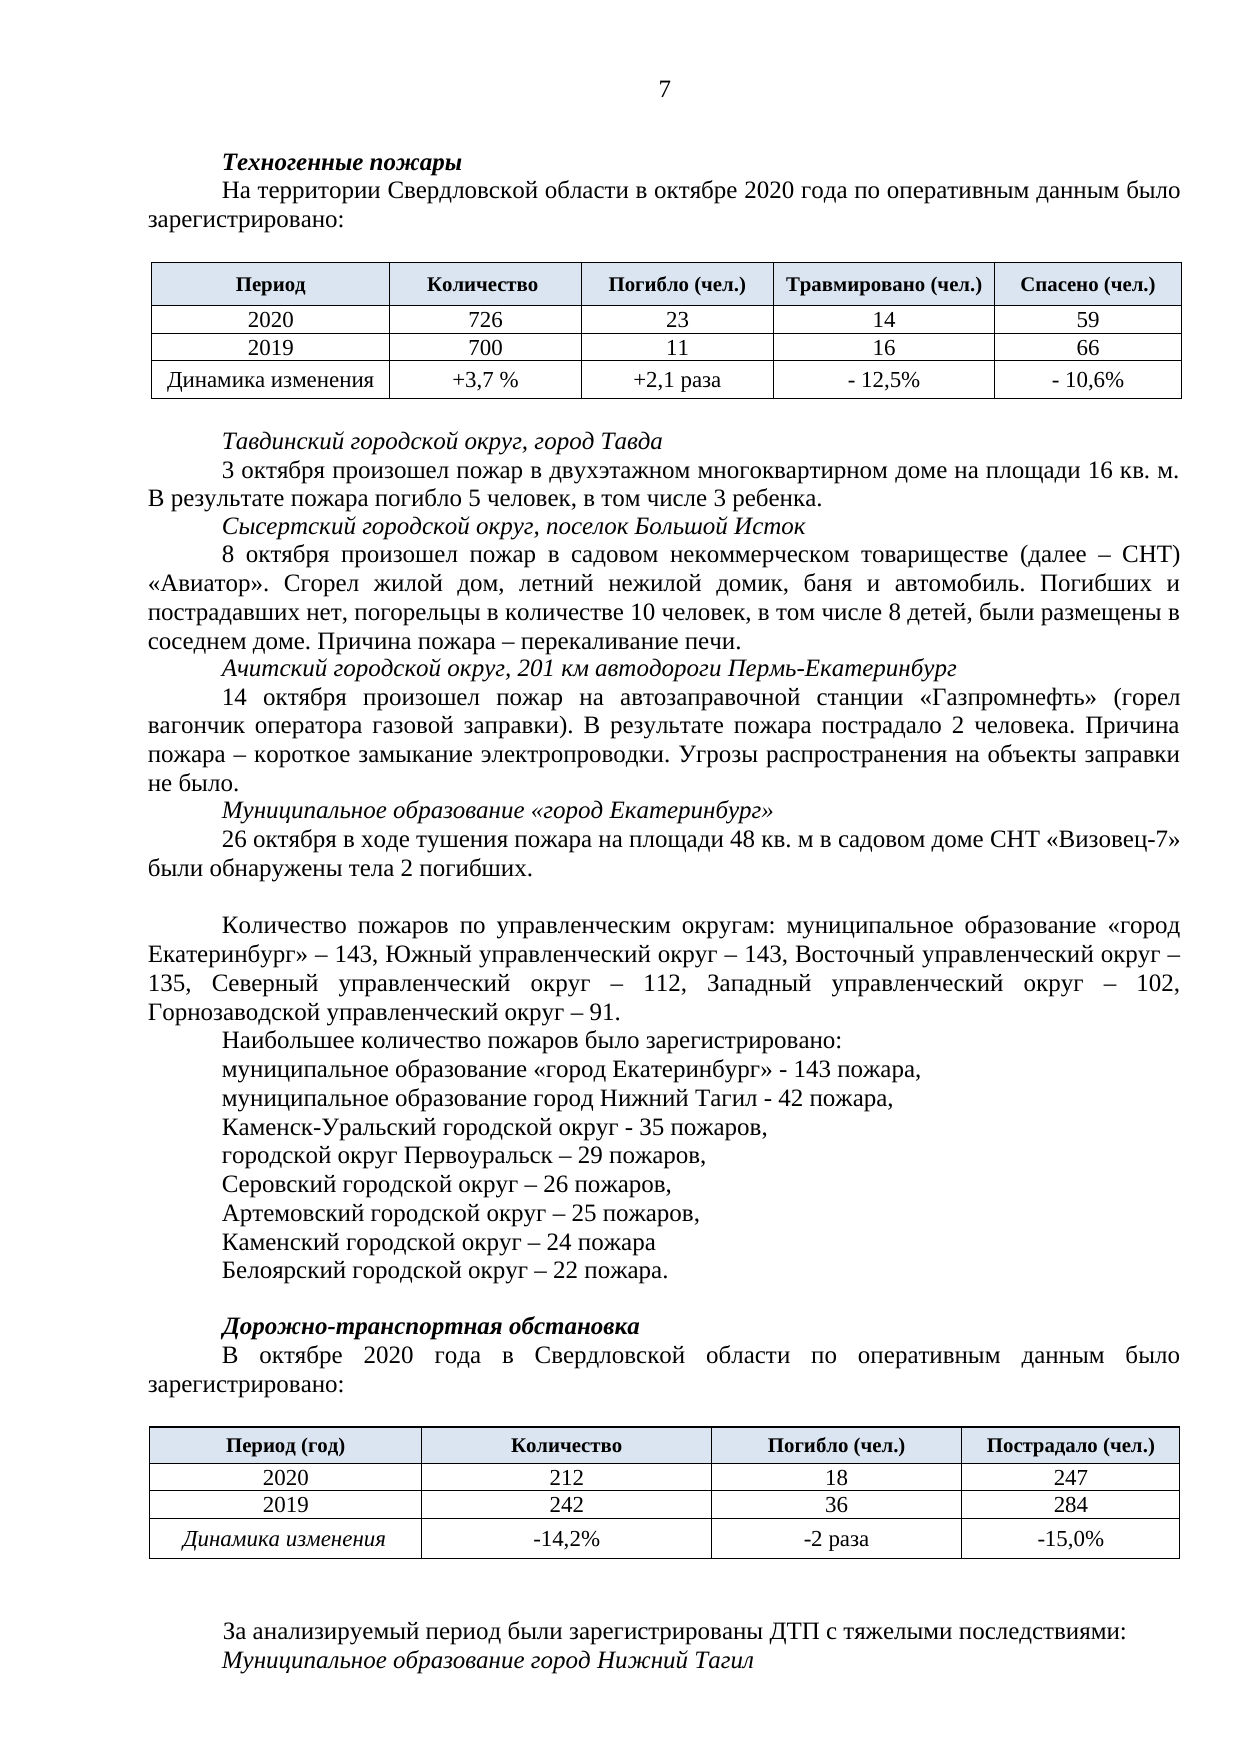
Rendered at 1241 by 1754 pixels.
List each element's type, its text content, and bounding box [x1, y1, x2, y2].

text Количество пожаров по управленческим округам: муниципальное образование «город Екатеринбург» – 143, Южный управленческий округ – 143, Восточный управленческий округ – 135, Северный управленческий округ – 112, Западный управленческий округ – 102, Горнозаводской управленческий округ – 91. [148, 910, 1181, 1025]
text Техногенные пожары [148, 147, 1181, 176]
table_cell 242 [422, 1491, 711, 1517]
table_cell +3,7 % [390, 361, 581, 398]
text Белоярский городской округ – 22 пожара. [148, 1255, 1181, 1284]
text Дорожно-транспортная обстановка [148, 1311, 1181, 1340]
text Муниципальное образование город Нижний Тагил [148, 1645, 1181, 1674]
table_cell -14,2% [422, 1519, 711, 1558]
table_header Погибло (чел.) [712, 1428, 961, 1463]
text За анализируемый период были зарегистрированы ДТП с тяжелыми последствиями: [223, 1616, 1181, 1645]
text Муниципальное образование «город Екатеринбург» [148, 797, 1181, 824]
table_cell Динамика изменения [150, 1519, 421, 1558]
table_header Период [152, 263, 389, 305]
table_cell 700 [390, 334, 581, 360]
table_cell 284 [962, 1491, 1179, 1517]
text 26 октября в ходе тушения пожара на площади 48 кв. м в садовом доме СНТ «Визовец-7» были обнаружены тела 2 погибших. [148, 824, 1181, 882]
text Каменск-Уральский городской округ - 35 пожаров, [148, 1112, 1181, 1140]
table_cell 23 [582, 306, 773, 333]
table_cell 59 [995, 306, 1181, 333]
table_header Количество [422, 1428, 711, 1463]
text 14 октября произошел пожар на автозаправочной станции «Газпромнефть» (горел вагончик оператора газовой заправки). В результате пожара пострадало 2 человека. Причина пожара – короткое замыкание электропроводки. Угрозы распространения на объекты заправки не было. [148, 682, 1181, 797]
table_cell 2020 [150, 1464, 421, 1490]
text Сысертский городской округ, поселок Большой Исток [148, 512, 1181, 539]
text Наибольшее количество пожаров было зарегистрировано: [148, 1025, 1181, 1054]
table_header Погибло (чел.) [582, 263, 773, 305]
table_cell 66 [995, 334, 1181, 360]
text Тавдинский городской округ, город Тавда [148, 427, 1181, 455]
text Артемовский городской округ – 25 пожаров, [148, 1198, 1181, 1227]
table_cell 2020 [152, 306, 389, 333]
table_cell 18 [712, 1464, 961, 1490]
table_cell 212 [422, 1464, 711, 1490]
table_header Спасено (чел.) [995, 263, 1181, 305]
table_cell -2 раза [712, 1519, 961, 1558]
table_header Травмировано (чел.) [774, 263, 994, 305]
text муниципальное образование город Нижний Тагил - 42 пожара, [148, 1083, 1181, 1112]
text Ачитский городской округ, 201 км автодороги Пермь-Екатеринбург [148, 654, 1181, 682]
table_cell 2019 [152, 334, 389, 360]
text муниципальное образование «город Екатеринбург» - 143 пожара, [148, 1054, 1181, 1083]
table_cell 247 [962, 1464, 1179, 1490]
text 3 октября произошел пожар в двухэтажном многоквартирном доме на площади 16 кв. м. В результате пожара погибло 5 человек, в том числе 3 ребенка. [148, 455, 1181, 512]
table_cell 11 [582, 334, 773, 360]
table_header Пострадало (чел.) [962, 1428, 1179, 1463]
table_cell 16 [774, 334, 994, 360]
text На территории Свердловской области в октябре 2020 года по оперативным данным было зарегистрировано: [148, 176, 1181, 233]
table_cell - 12,5% [774, 361, 994, 398]
table_header Период (год) [150, 1428, 421, 1463]
table_header Количество [390, 263, 581, 305]
table_cell 2019 [150, 1491, 421, 1517]
table_cell 36 [712, 1491, 961, 1517]
text Каменский городской округ – 24 пожара [148, 1227, 1181, 1255]
text Серовский городской округ – 26 пожаров, [148, 1169, 1181, 1198]
table_cell - 10,6% [995, 361, 1181, 398]
table_cell 726 [390, 306, 581, 333]
table_cell -15,0% [962, 1519, 1179, 1558]
text В октябре 2020 года в Свердловской области по оперативным данным было зарегистрировано: [148, 1340, 1181, 1398]
table_cell Динамика изменения [152, 361, 389, 398]
text городской округ Первоуральск – 29 пожаров, [148, 1140, 1181, 1169]
table_cell +2,1 раза [582, 361, 773, 398]
text 8 октября произошел пожар в садовом некоммерческом товариществе (далее – СНТ) «Авиатор». Сгорел жилой дом, летний нежилой домик, баня и автомобиль. Погибших и пострадавших нет, погорельцы в количестве 10 человек, в том числе 8 детей, были размещены в соседнем доме. Причина пожара – перекаливание печи. [148, 539, 1181, 654]
table_cell 14 [774, 306, 994, 333]
